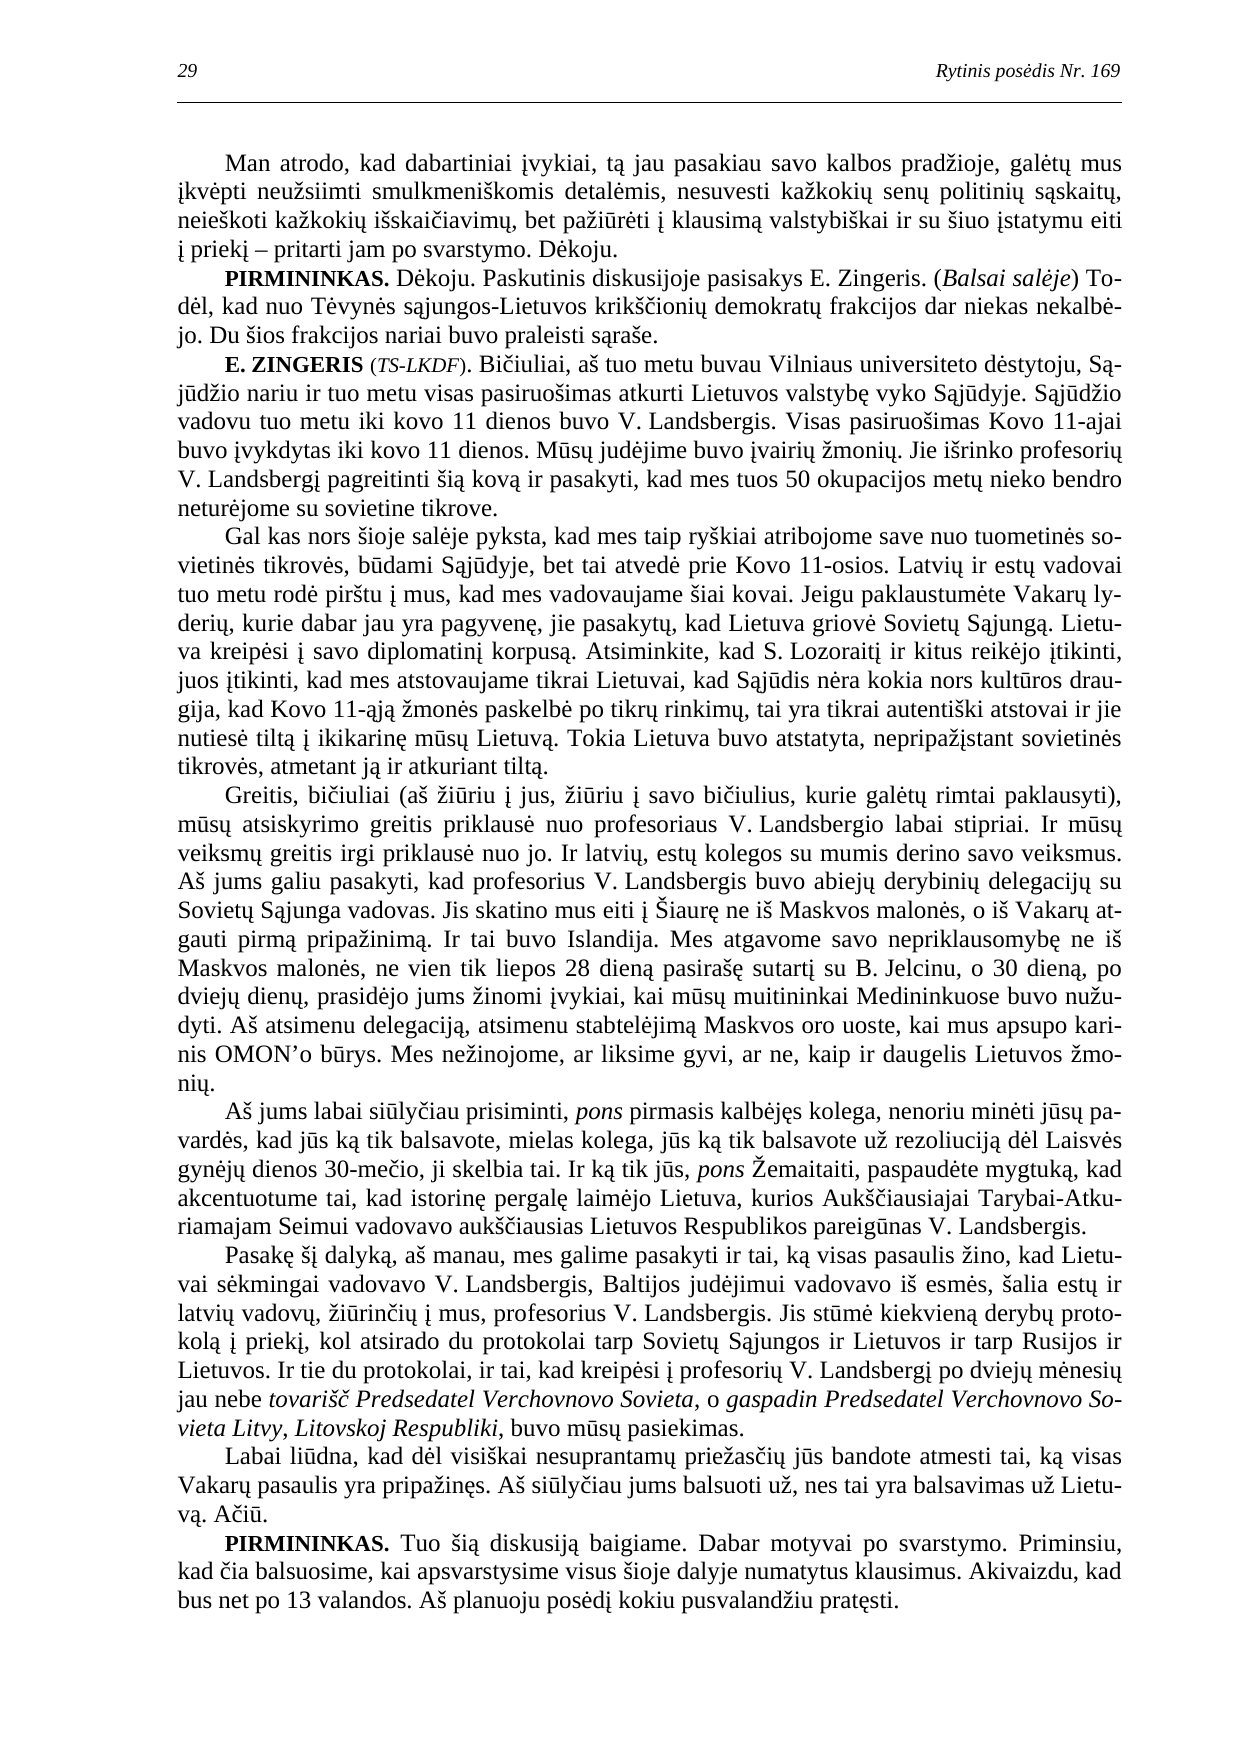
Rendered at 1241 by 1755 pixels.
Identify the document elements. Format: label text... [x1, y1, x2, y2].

text Grei­tis, bi­čiu­liai (aš žiū­riu į jus, žiū­riu į sa­vo bi­čiu­lius, ku­rie ga­lė­tų rim­tai pa­klau­sy­ti), mū­sų at­si­sky­ri­mo grei­tis pri­klau­sė nuo pro­fe­so­riaus V. Land­sber­gio la­bai stip­riai. Ir mū­sų veiks­mų grei­tis ir­gi pri­klau­sė nuo jo. Ir lat­vių, es­tų ko­le­gos su mu­mis de­ri­no sa­vo veiks­mus. Aš jums ga­liu pa­sa­ky­ti, kad pro­fe­so­rius V. Land­sber­gis bu­vo abie­jų de­ry­bi­nių de­le­ga­ci­jų su So­vie­tų Są­jun­ga va­do­vas. Jis ska­ti­no mus ei­ti į Šiau­rę ne iš Mask­vos ma­lo­nės, o iš Va­ka­rų at­gau­ti pir­mą pri­pa­ži­ni­mą. Ir tai bu­vo Is­lan­di­ja. Mes at­ga­vo­me sa­vo ne­pri­klau­so­my­bę ne iš Mask­vos ma­lo­nės, ne vien tik lie­pos 28 die­ną pa­si­ra­šę su­tar­tį su B. Jel­ci­nu, o 30 die­ną, po dvie­jų die­nų, pra­si­dė­jo jums ži­no­mi įvy­kiai, kai mū­sų mui­ti­nin­kai Me­di­nin­kuo­se bu­vo nu­žu­dy­ti. Aš at­si­me­nu de­le­ga­ci­ją, at­si­me­nu stab­te­lė­ji­mą Mask­vos oro uos­te, kai mus ap­su­po ka­ri­nis OMONʼo bū­rys. Mes ne­ži­no­jo­me, ar lik­si­me gy­vi, ar ne, kaip ir dau­ge­lis Lie­tu­vos žmo­nių. [177, 780, 1122, 1096]
text PIRMININKAS. Tuo šią dis­ku­si­ją bai­gia­me. Da­bar mo­ty­vai po svars­ty­mo. Pri­min­siu, kad čia bal­suo­si­me, kai ap­svars­ty­si­me vi­sus šio­je da­ly­je nu­ma­ty­tus klau­si­mus. Aki­vaiz­du, kad bus net po 13 va­lan­dos. Aš pla­nuo­ju po­sė­dį ko­kiu pus­va­lan­džiu pra­tęs­ti. [177, 1528, 1122, 1614]
text La­bai liūd­na, kad dėl vi­siš­kai ne­su­pran­ta­mų prie­žas­čių jūs ban­do­te at­mes­ti tai, ką vi­sas Va­ka­rų pa­sau­lis yra pri­pa­ži­nęs. Aš siū­ly­čiau jums bal­suo­ti už, nes tai yra bal­sa­vi­mas už Lie­tu­vą. Ačiū. [177, 1441, 1122, 1528]
text Gal kas nors šio­je sa­lė­je pyks­ta, kad mes taip ryš­kiai at­ri­bo­jo­me sa­ve nuo tuo­me­ti­nės so­vie­ti­nės tik­ro­vės, bū­da­mi Są­jū­dy­je, bet tai at­ve­dė prie Ko­vo 11-osios. Lat­vių ir es­tų va­do­vai tuo me­tu ro­dė pirš­tu į mus, kad mes va­do­vau­ja­me šiai ko­vai. Jei­gu pa­klaus­tu­mė­te Va­ka­rų ly­de­rių, ku­rie da­bar jau yra pa­gy­ve­nę, jie pa­sa­ky­tų, kad Lie­tu­va grio­vė So­vie­tų Są­jun­gą. Lie­tu­va krei­pė­si į sa­vo di­plo­ma­ti­nį kor­pu­są. At­si­min­ki­te, kad S. Lo­zo­rai­tį ir ki­tus rei­kė­jo įti­kin­ti, juos įti­kin­ti, kad mes at­sto­vau­ja­me tik­rai Lie­tu­vai, kad Są­jū­dis nė­ra ko­kia nors kul­tū­ros drau­gi­ja, kad Ko­vo 11-ąją žmo­nės pa­skel­bė po tik­rų rin­ki­mų, tai yra tik­rai au­ten­tiš­ki at­sto­vai ir jie nu­tie­sė til­tą į iki­ka­ri­nę mū­sų Lie­tu­vą. To­kia Lie­tu­va bu­vo at­sta­ty­ta, ne­pri­pa­žįs­tant so­vie­ti­nės tik­ro­vės, at­me­tant ją ir at­ku­riant til­tą. [177, 521, 1122, 780]
text Aš jums la­bai siū­ly­čiau pri­si­min­ti, pons pir­ma­sis kal­bė­jęs ko­le­ga, ne­no­riu mi­nė­ti jū­sų pa­var­dės, kad jūs ką tik bal­sa­vo­te, mie­las ko­le­ga, jūs ką tik bal­sa­vo­te už re­zo­liu­ci­ją dėl Lais­vės gy­nė­jų die­nos 30-me­čio, ji skel­bia tai. Ir ką tik jūs, pons Že­mai­tai­ti, pa­spau­dė­te myg­tu­ką, kad ak­cen­tuo­tu­me tai, kad is­to­ri­nę per­ga­lę lai­mė­jo Lie­tu­va, ku­rios Aukš­čiau­sia­jai Ta­ry­bai-At­ku­ria­ma­jam Sei­mui va­do­va­vo aukš­čiau­sias Lie­tu­vos Res­pub­li­kos pa­rei­gū­nas V. Land­sber­gis. [177, 1096, 1122, 1240]
text Man at­ro­do, kad da­bar­ti­niai įvy­kiai, tą jau pa­sa­kiau sa­vo kal­bos pra­džio­je, ga­lė­tų mus įkvėp­ti ne­už­si­im­ti smul­kme­niš­ko­mis de­ta­lė­mis, ne­su­ves­ti kaž­ko­kių se­nų po­li­ti­nių są­skai­tų, ne­ieš­ko­ti kaž­ko­kių iš­skai­čia­vi­mų, bet pa­žiū­rė­ti į klau­si­mą vals­ty­biš­kai ir su šiuo įsta­ty­mu ei­ti į prie­kį – pri­tar­ti jam po svars­ty­mo. Dė­ko­ju. [177, 148, 1122, 263]
text E. ZINGERIS (TS-LKDF). Bi­čiu­liai, aš tuo me­tu bu­vau Vil­niaus uni­ver­si­te­to dės­ty­to­ju, Są­jū­džio na­riu ir tuo me­tu vi­sas pa­si­ruo­ši­mas at­kur­ti Lie­tu­vos vals­ty­bę vy­ko Są­jū­dy­je. Są­jū­džio va­do­vu tuo me­tu iki ko­vo 11 die­nos bu­vo V. Land­sber­gis. Vi­sas pa­si­ruo­ši­mas Ko­vo 11-ajai bu­vo įvyk­dy­tas iki ko­vo 11 die­nos. Mū­sų ju­dė­ji­me bu­vo įvai­rių žmo­nių. Jie iš­rin­ko pro­fe­so­rių V. Land­sber­gį pa­grei­tin­ti šią ko­vą ir pa­sa­ky­ti, kad mes tuos 50 oku­pa­ci­jos me­tų nie­ko ben­dro ne­tu­rė­jo­me su so­vie­ti­ne tik­ro­ve. [177, 349, 1122, 521]
text PIRMININKAS. Dė­ko­ju. Pas­ku­ti­nis dis­ku­si­jo­je pa­si­sa­kys E. Zin­ge­ris. (Bal­sai sa­lė­je) To­dėl, kad nuo Tė­vy­nės są­jun­gos-Lie­tu­vos krikš­čio­nių de­mok­ra­tų frak­ci­jos dar nie­kas ne­kal­bė­jo. Du šios frak­ci­jos na­riai bu­vo pra­leis­ti są­ra­še. [177, 263, 1122, 349]
text Pa­sa­kę šį da­ly­ką, aš ma­nau, mes ga­li­me pa­sa­ky­ti ir tai, ką vi­sas pa­sau­lis ži­no, kad Lie­tu­vai sėk­min­gai va­do­va­vo V. Land­sber­gis, Bal­ti­jos ju­dė­ji­mui va­do­va­vo iš es­mės, ša­lia es­tų ir lat­vių va­do­vų, žiū­rin­čių į mus, pro­fe­so­rius V. Land­sber­gis. Jis stū­mė kiek­vie­ną de­ry­bų pro­to­ko­lą į prie­kį, kol at­si­ra­do du pro­to­ko­lai tarp So­vie­tų Są­jun­gos ir Lie­tu­vos ir tarp Ru­si­jos ir Lie­tu­vos. Ir tie du pro­to­ko­lai, ir tai, kad krei­pė­si į pro­fe­so­rių V. Land­sber­gį po dvie­jų mė­ne­sių jau ne­be to­va­rišč Pred­se­da­tel Ver­chov­no­vo So­vie­ta, o gas­pa­din Pred­se­da­tel Ver­chov­no­vo So­vie­ta Lit­vy, Li­tov­skoj Res­pub­li­ki, bu­vo mū­sų pa­sie­ki­mas. [177, 1240, 1122, 1441]
